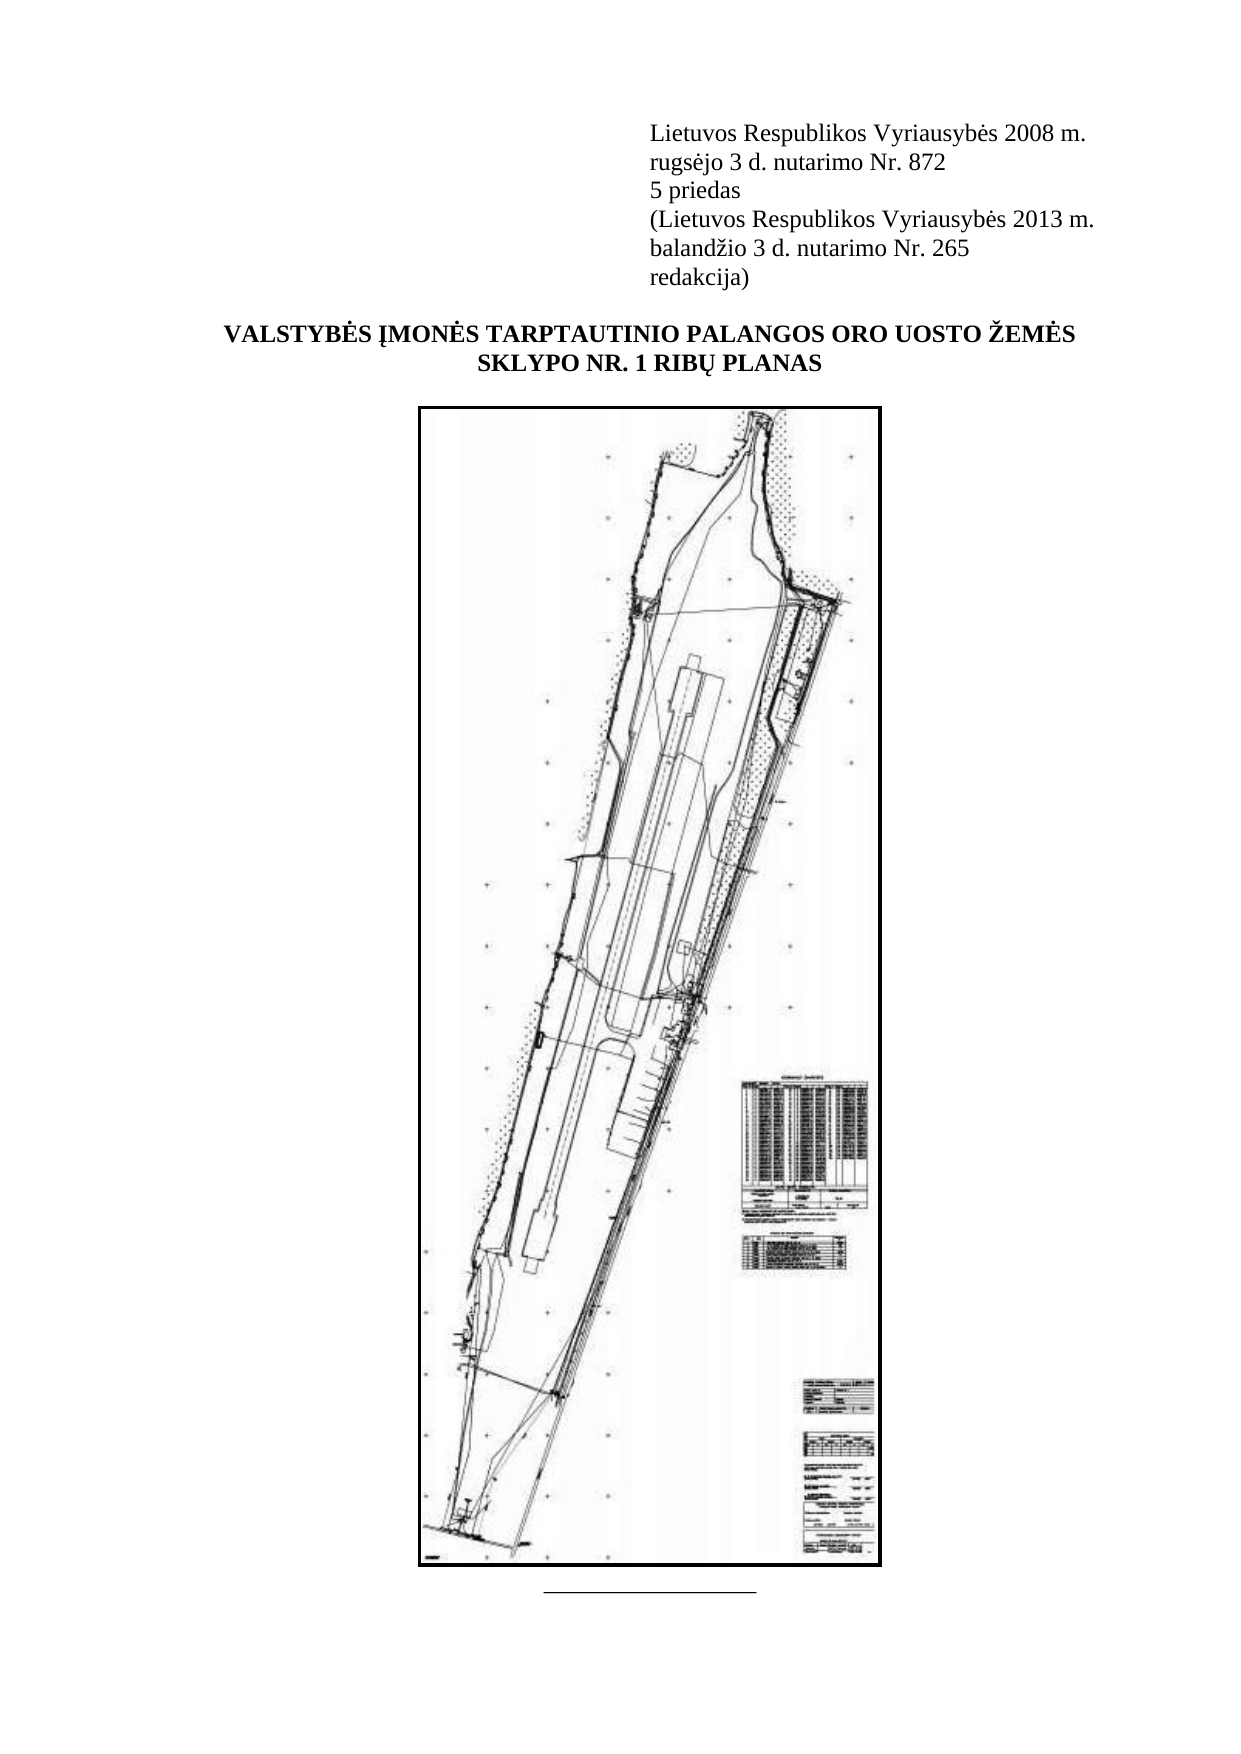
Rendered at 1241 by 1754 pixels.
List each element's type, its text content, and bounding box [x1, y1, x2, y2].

text Lietuvos Respublikos Vyriausybės 2008 m. rugsėjo 3 d. nutarimo Nr. 872 [649, 118, 1122, 176]
text redakcija) [649, 262, 1122, 291]
text (Lietuvos Respublikos Vyriausybės 2013 m. balandžio 3 d. nutarimo Nr. 265 [649, 204, 1122, 262]
text _________________ [177, 1567, 1122, 1595]
text 5 priedas [649, 176, 1122, 204]
text Valstybės įmonės Tarptautinio Palangos oro uosto ŽEMĖS SKLYPO nr. 1 RIBŲ PLANAS [177, 319, 1122, 377]
